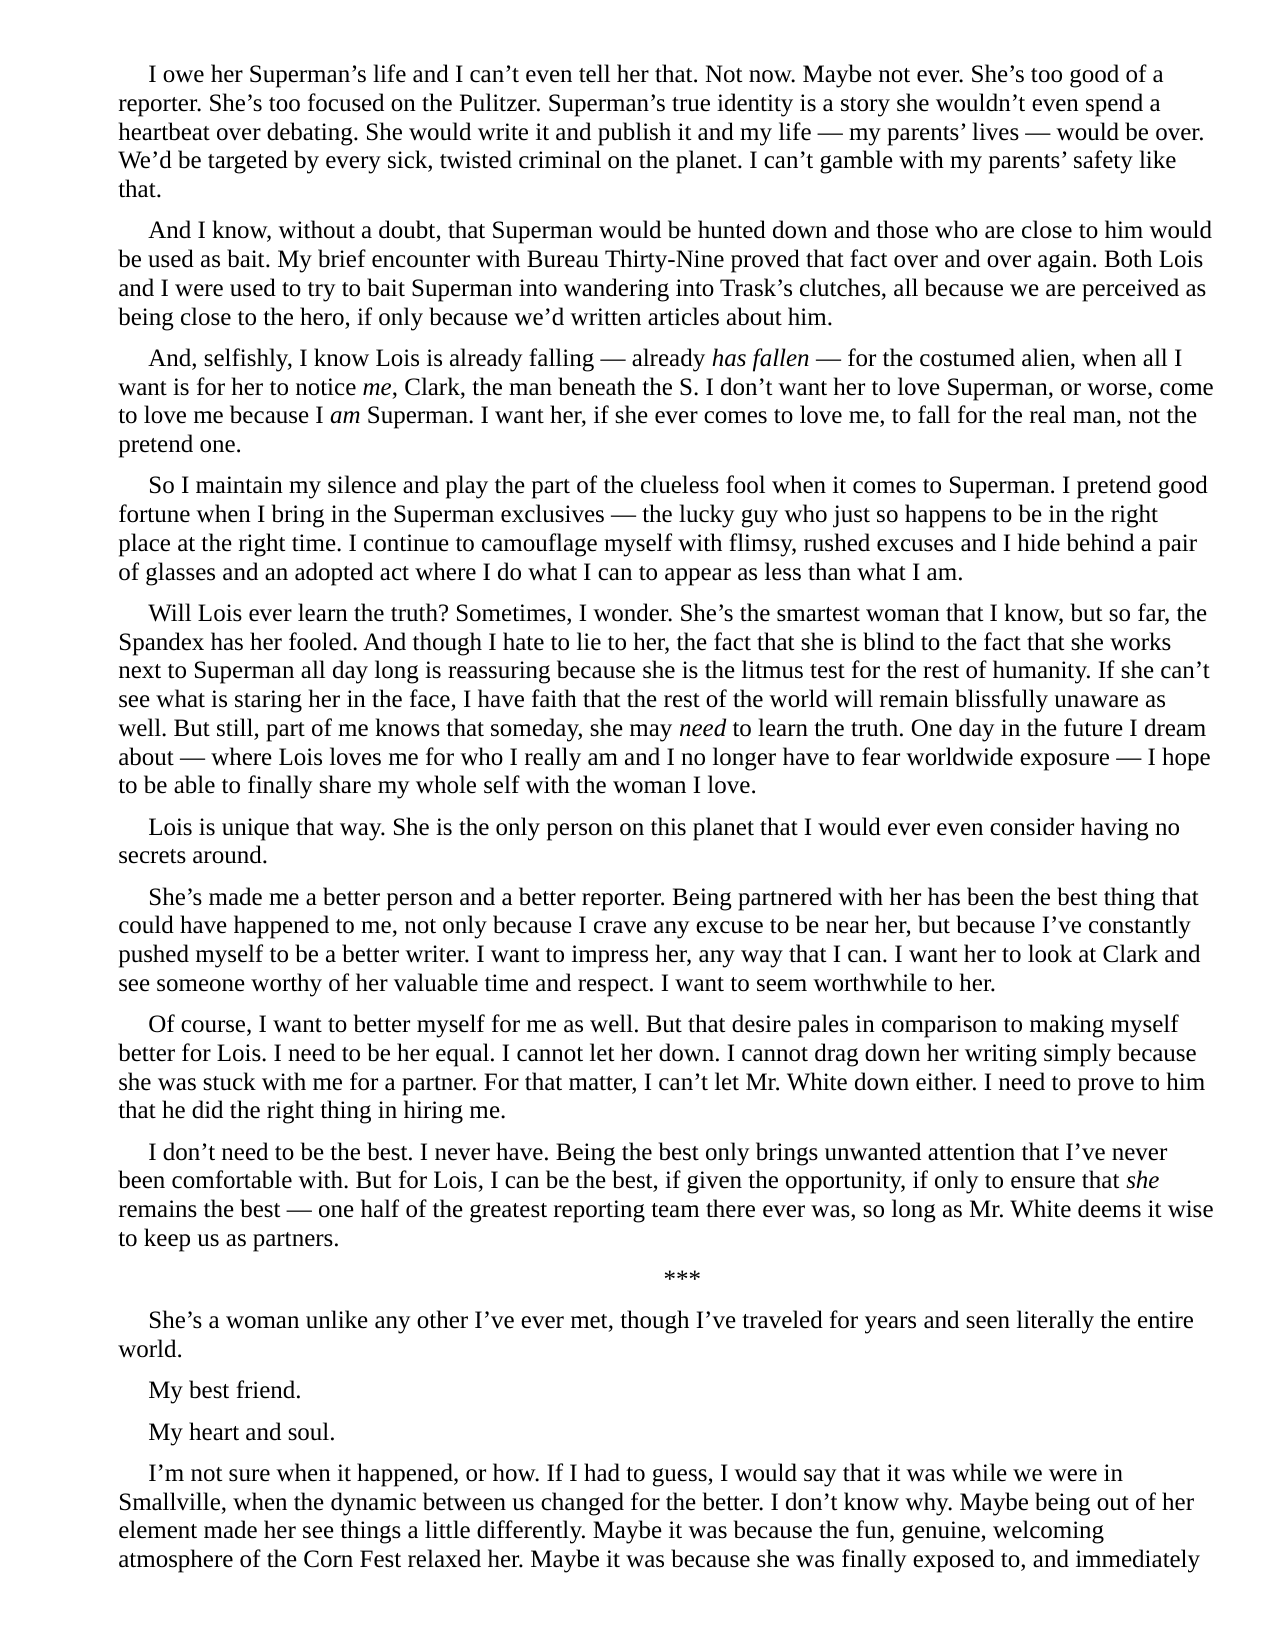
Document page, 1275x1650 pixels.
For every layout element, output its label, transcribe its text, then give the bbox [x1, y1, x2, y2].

text She’s made me a better person and a better reporter. Being partnered with her has been the best thing that could have happened to me, not only because I crave any excuse to be near her, but because I’ve constantly pushed myself to be a better writer. I want to impress her, any way that I can. I want her to look at Clark and see someone worthy of her valuable time and respect. I want to seem worthwhile to her. [118, 882, 1216, 997]
text She’s a woman unlike any other I’ve ever met, though I’ve traveled for years and seen literally the entire world. [118, 1305, 1216, 1363]
text My heart and soul. [118, 1417, 1216, 1445]
text I’m not sure when it happened, or how. If I had to guess, I would say that it was while we were in Smallville, when the dynamic between us changed for the better. I don’t know why. Maybe being out of her element made her see things a little differently. Maybe it was because the fun, genuine, welcoming atmosphere of the Corn Fest relaxed her. Maybe it was because she was finally exposed to, and immediately [118, 1458, 1216, 1573]
text *** [118, 1264, 1216, 1293]
text Of course, I want to better myself for me as well. But that desire pales in comparison to making myself better for Lois. I need to be her equal. I cannot let her down. I cannot drag down her writing simply because she was stuck with me for a partner. For that matter, I can’t let Mr. White down either. I need to prove to him that he did the right thing in hiring me. [118, 1009, 1216, 1124]
text Will Lois ever learn the truth? Sometimes, I wonder. She’s the smartest woman that I know, but so far, the Spandex has her fooled. And though I hate to lie to her, the fact that she is blind to the fact that she works next to Superman all day long is reassuring because she is the litmus test for the rest of humanity. If she can’t see what is staring her in the face, I have faith that the rest of the world will remain blissfully unaware as well. But still, part of me knows that someday, she may need to learn the truth. One day in the future I dream about — where Lois loves me for who I really am and I no longer have to fear worldwide exposure — I hope to be able to finally share my whole self with the woman I love. [118, 598, 1216, 799]
text I don’t need to be the best. I never have. Being the best only brings unwanted attention that I’ve never been comfortable with. But for Lois, I can be the best, if given the opportunity, if only to ensure that she remains the best — one half of the greatest reporting team there ever was, so long as Mr. White deems it wise to keep us as partners. [118, 1137, 1216, 1252]
text And I know, without a doubt, that Superman would be hunted down and those who are close to him would be used as bait. My brief encounter with Bureau Thirty-Nine proved that fact over and over again. Both Lois and I were used to try to bait Superman into wandering into Trask’s clutches, all because we are perceived as being close to the hero, if only because we’d written articles about him. [118, 215, 1216, 330]
text I owe her Superman’s life and I can’t even tell her that. Not now. Maybe not ever. She’s too good of a reporter. She’s too focused on the Pulitzer. Superman’s true identity is a story she wouldn’t even spend a heartbeat over debating. She would write it and publish it and my life — my parents’ lives — would be over. We’d be targeted by every sick, twisted criminal on the planet. I can’t gamble with my parents’ safety like that. [118, 59, 1216, 203]
text So I maintain my silence and play the part of the clueless fool when it comes to Superman. I pretend good fortune when I bring in the Superman exclusives — the lucky guy who just so happens to be in the right place at the right time. I continue to camouflage myself with flimsy, rushed excuses and I hide behind a pair of glasses and an adopted act where I do what I can to appear as less than what I am. [118, 470, 1216, 585]
text And, selfishly, I know Lois is already falling — already has fallen — for the costumed alien, when all I want is for her to notice me, Clark, the man beneath the S. I don’t want her to love Superman, or worse, come to love me because I am Superman. I want her, if she ever comes to love me, to fall for the real man, not the pretend one. [118, 343, 1216, 458]
text My best friend. [118, 1375, 1216, 1404]
text Lois is unique that way. She is the only person on this planet that I would ever even consider having no secrets around. [118, 812, 1216, 869]
